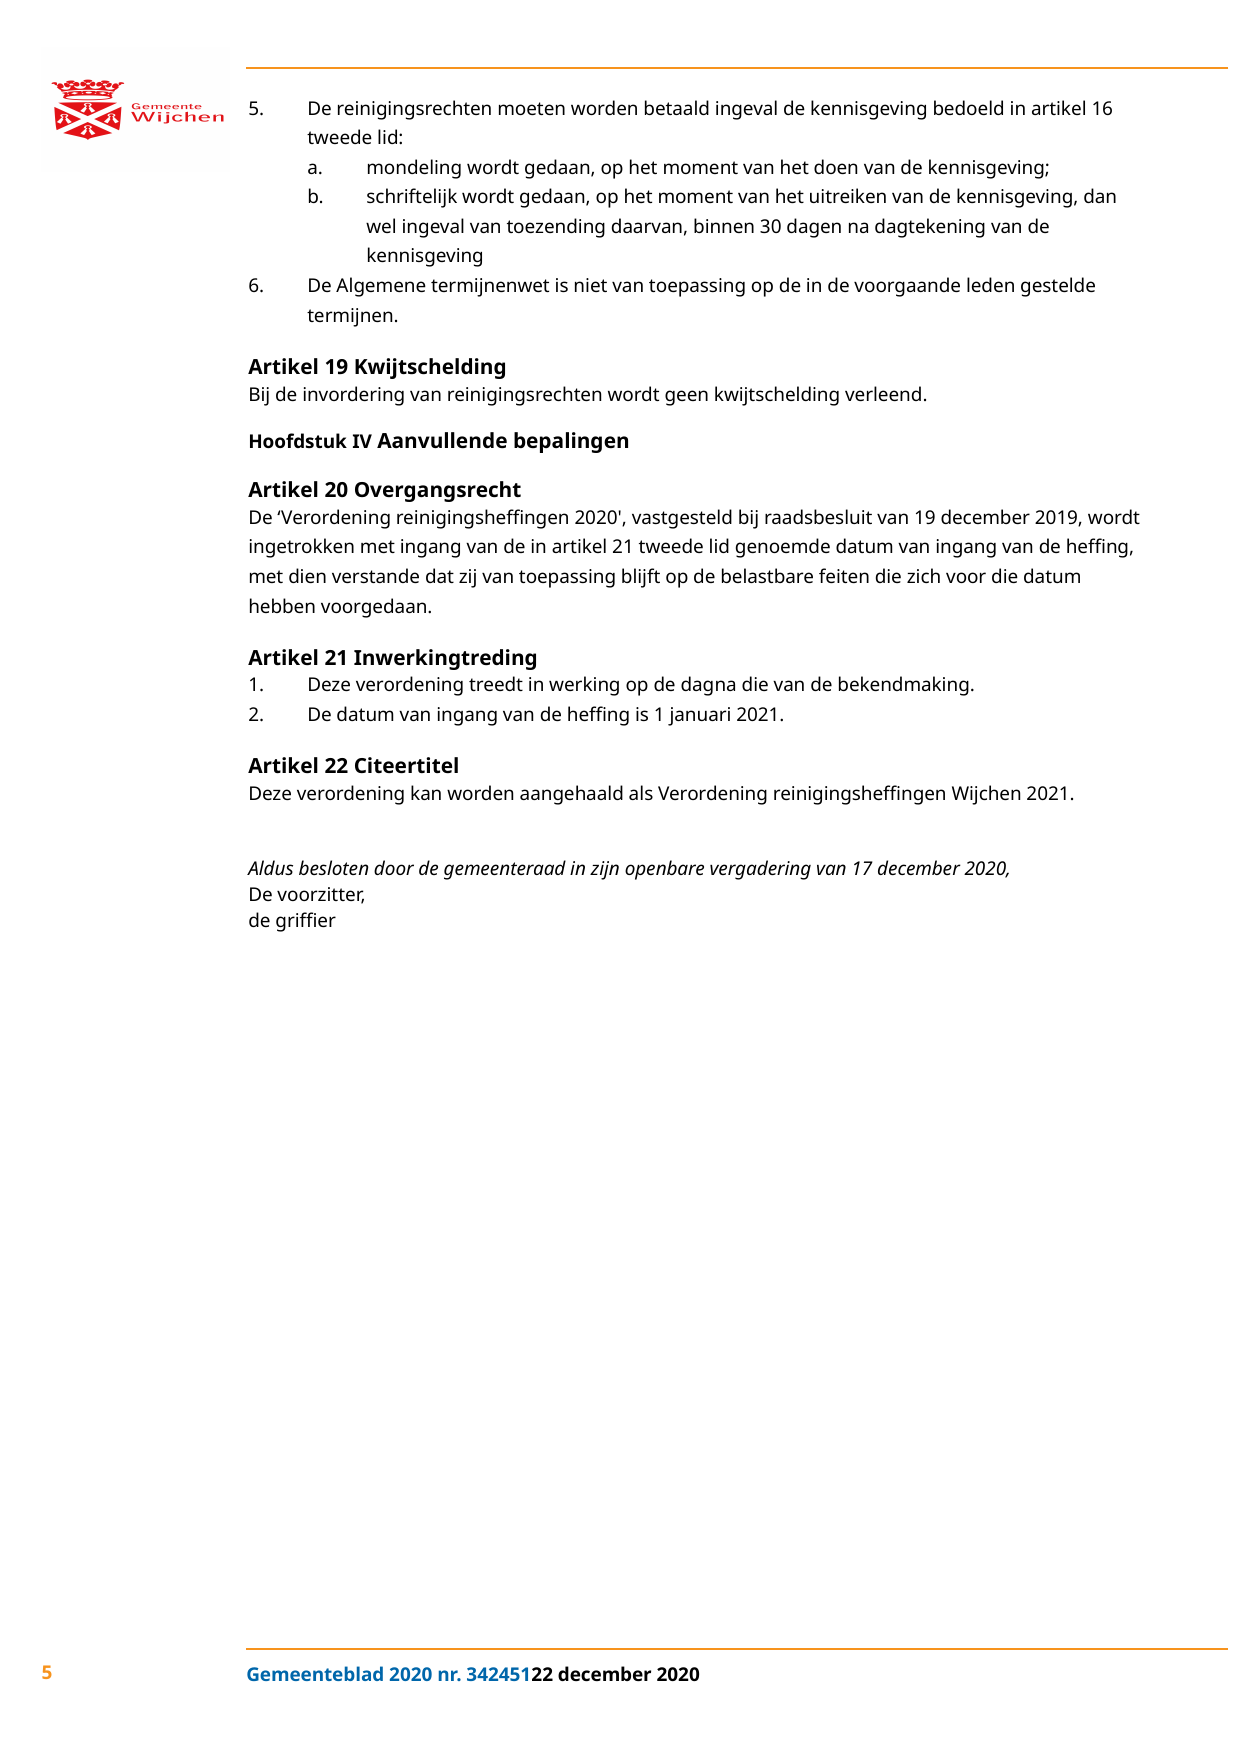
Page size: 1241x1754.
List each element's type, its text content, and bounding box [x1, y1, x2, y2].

text Deze verordening kan worden aangehaald als Verordening reinigingsheffingen Wijchen 2021. [248, 780, 1152, 806]
list De reinigingsrechten moeten worden betaald ingeval de kennisgeving bedoeld in artikel 16 tweede lid: [248, 95, 1152, 150]
text Artikel 21 Inwerkingtreding [248, 643, 1152, 672]
text Artikel 22 Citeertitel [248, 752, 1152, 780]
picture [41, 47, 231, 172]
text Artikel 19 Kwijtschelding [248, 352, 1152, 381]
text Hoofdstuk IV Aanvullende bepalingen [248, 426, 1152, 455]
list schriftelijk wordt gedaan, op het moment van het uitreiken van de kennisgeving, dan wel ingeval van toezending daarvan, binnen 30 dagen na dagtekening van de kennisgeving [307, 183, 1152, 268]
text Aldus besloten door de gemeenteraad in zijn openbare vergadering van 17 december 2020, [248, 855, 1152, 881]
text Artikel 20 Overgangsrecht [248, 476, 1152, 504]
list De datum van ingang van de heffing is 1 januari 2021. [248, 701, 1152, 727]
text Bij de invordering van reinigingsrechten wordt geen kwijtschelding verleend. [248, 381, 1152, 406]
list De Algemene termijnenwet is niet van toepassing op de in de voorgaande leden gestelde termijnen. [248, 272, 1152, 328]
list mondeling wordt gedaan, op het moment van het doen van de kennisgeving; [307, 154, 1152, 180]
text De voorzitter, [248, 881, 1152, 907]
text De ‘Verordening reinigingsheffingen 2020', vastgesteld bij raadsbesluit van 19 december 2019, wordt ingetrokken met ingang van de in artikel 21 tweede lid genoemde datum van ingang van de heffing, met dien verstande dat zij van toepassing blijft op de belastbare feiten die zich voor die datum hebben voorgedaan. [248, 504, 1152, 618]
list Deze verordening treedt in werking op de dagna die van de bekendmaking. [248, 672, 1152, 697]
text de griffier [248, 907, 1152, 932]
